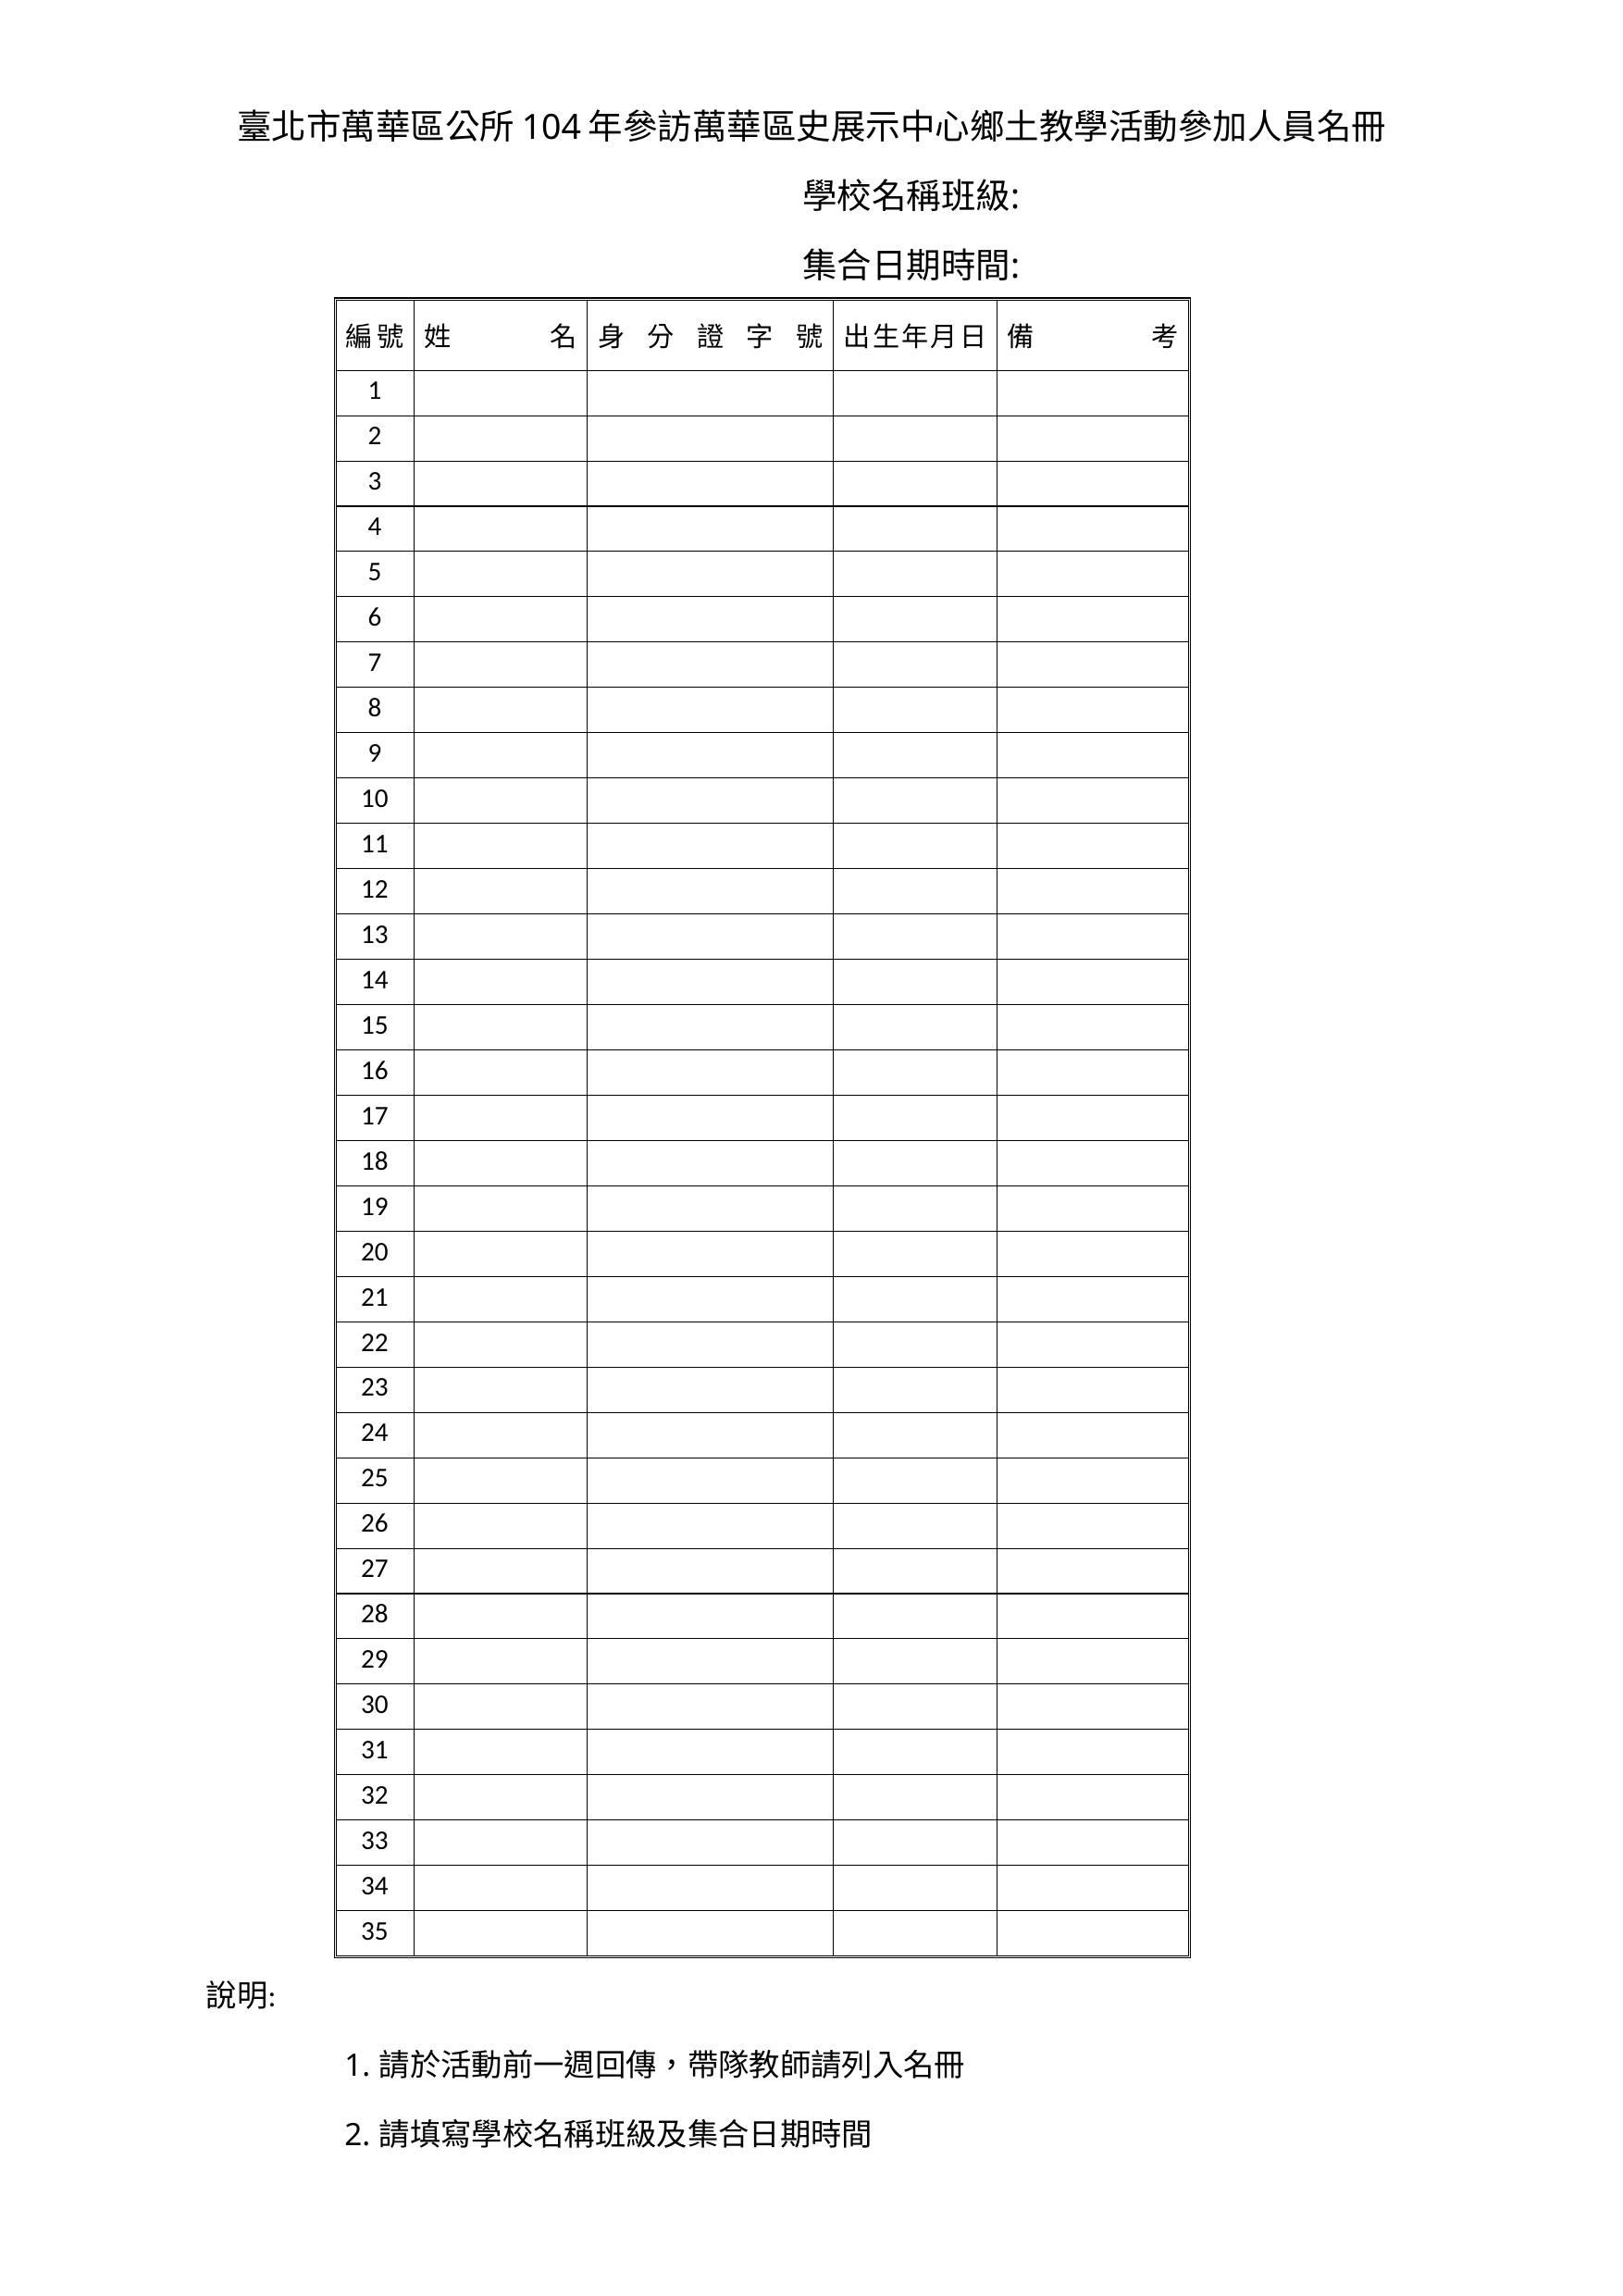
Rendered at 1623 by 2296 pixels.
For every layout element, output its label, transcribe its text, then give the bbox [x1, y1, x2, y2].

table_cell [997, 1005, 1188, 1049]
table_cell [588, 1775, 833, 1819]
table_cell [997, 1775, 1188, 1819]
table_cell [415, 507, 587, 551]
list 請填寫學校名稱班級及集合日期時間 [344, 2097, 1541, 2166]
table_cell [415, 960, 587, 1004]
table_cell [834, 1413, 997, 1457]
table_cell 28 [337, 1595, 414, 1638]
table_cell [415, 1911, 587, 1955]
table_cell [588, 1050, 833, 1095]
table_cell 27 [337, 1549, 414, 1593]
table_cell [415, 1549, 587, 1593]
table_cell [834, 1595, 997, 1638]
table_cell [834, 1141, 997, 1185]
table_cell [415, 1866, 587, 1910]
table_cell [834, 416, 997, 460]
table_cell [997, 733, 1188, 777]
table_cell [415, 1050, 587, 1095]
table_cell 20 [337, 1232, 414, 1276]
table_cell [415, 462, 587, 505]
table_cell [834, 1005, 997, 1049]
table_cell 17 [337, 1096, 414, 1140]
table_cell 18 [337, 1141, 414, 1185]
table_cell [997, 507, 1188, 551]
table_cell [997, 1141, 1188, 1185]
table_cell [834, 778, 997, 823]
table_cell [588, 1277, 833, 1322]
table_cell [997, 1549, 1188, 1593]
table_cell [997, 371, 1188, 415]
table_cell 35 [337, 1911, 414, 1955]
table_cell [415, 552, 587, 596]
table_cell [997, 688, 1188, 732]
table_cell [997, 778, 1188, 823]
table_cell 29 [337, 1639, 414, 1683]
table_cell [588, 1820, 833, 1865]
table_cell [588, 1005, 833, 1049]
table_cell [834, 1368, 997, 1412]
table_cell [588, 1232, 833, 1276]
table_cell 30 [337, 1684, 414, 1729]
table_cell [415, 1277, 587, 1322]
table_cell [588, 371, 833, 415]
table_cell 14 [337, 960, 414, 1004]
table_cell [415, 1730, 587, 1774]
table_cell [834, 1684, 997, 1729]
table_cell 24 [337, 1413, 414, 1457]
table_cell [997, 824, 1188, 868]
table_cell [415, 1322, 587, 1367]
table_cell [997, 462, 1188, 505]
table_cell [834, 1050, 997, 1095]
text 學校名稱班級: [82, 158, 1541, 228]
table_cell [415, 1413, 587, 1457]
table_cell [834, 1639, 997, 1683]
table_cell [997, 869, 1188, 913]
table_cell [415, 1458, 587, 1502]
table_cell [415, 1639, 587, 1683]
table_cell [588, 1141, 833, 1185]
table_cell [588, 552, 833, 596]
table_cell [588, 1684, 833, 1729]
table_cell [997, 1639, 1188, 1683]
table_cell 21 [337, 1277, 414, 1322]
table_cell [834, 1730, 997, 1774]
table_cell [997, 1322, 1188, 1367]
table_cell [415, 1186, 587, 1231]
table_cell 34 [337, 1866, 414, 1910]
table_cell [834, 462, 997, 505]
table_cell [415, 778, 587, 823]
table_cell [834, 824, 997, 868]
table_header 編號 [337, 301, 414, 369]
text 臺北市萬華區公所104年參訪萬華區史展示中心鄉土教學活動參加人員名冊 [82, 89, 1541, 158]
table_cell [415, 597, 587, 641]
table_cell 16 [337, 1050, 414, 1095]
table_cell 6 [337, 597, 414, 641]
table_cell [997, 1186, 1188, 1231]
table_cell [415, 1595, 587, 1638]
table_cell [588, 1549, 833, 1593]
table_cell [588, 642, 833, 687]
table_cell [834, 1504, 997, 1547]
table_cell [588, 1413, 833, 1457]
table_cell [415, 1232, 587, 1276]
table_cell [415, 1820, 587, 1865]
table_cell [588, 507, 833, 551]
table_cell [834, 1911, 997, 1955]
table_cell [415, 1141, 587, 1185]
table_cell 8 [337, 688, 414, 732]
table_cell 33 [337, 1820, 414, 1865]
table_cell [415, 1096, 587, 1140]
table_cell [997, 1050, 1188, 1095]
table_cell [997, 1911, 1188, 1955]
table_cell [834, 1458, 997, 1502]
table_cell [997, 1730, 1188, 1774]
table_cell 26 [337, 1504, 414, 1547]
table_cell [997, 1232, 1188, 1276]
table_cell 2 [337, 416, 414, 460]
table_cell 9 [337, 733, 414, 777]
table_cell [834, 1277, 997, 1322]
text 集合日期時間: [82, 228, 1541, 297]
table_cell [997, 1096, 1188, 1140]
table_cell [834, 1232, 997, 1276]
table_cell [588, 914, 833, 959]
table_cell [415, 1684, 587, 1729]
table_cell 3 [337, 462, 414, 505]
table_cell [588, 1595, 833, 1638]
table_cell 32 [337, 1775, 414, 1819]
table_cell [997, 1595, 1188, 1638]
table_cell 19 [337, 1186, 414, 1231]
table_cell 23 [337, 1368, 414, 1412]
table_cell [834, 1096, 997, 1140]
table_cell 25 [337, 1458, 414, 1502]
table_cell 22 [337, 1322, 414, 1367]
table_header 備考 [997, 301, 1188, 369]
table_cell [588, 1322, 833, 1367]
table_cell [588, 597, 833, 641]
table_cell [834, 869, 997, 913]
table_cell [997, 597, 1188, 641]
table_cell [588, 733, 833, 777]
table_cell 4 [337, 507, 414, 551]
table_cell [997, 1866, 1188, 1910]
table_cell 15 [337, 1005, 414, 1049]
table_cell [588, 778, 833, 823]
table_cell [588, 960, 833, 1004]
table_header 姓名 [415, 301, 587, 369]
table_header 身分證字號 [588, 301, 833, 369]
table_cell [588, 1639, 833, 1683]
table_header 出生年月日 [834, 301, 997, 369]
table_cell [588, 1911, 833, 1955]
table_cell [415, 642, 587, 687]
table_cell [588, 1096, 833, 1140]
table_cell [834, 960, 997, 1004]
table_cell [834, 597, 997, 641]
table_cell [834, 733, 997, 777]
table_cell 7 [337, 642, 414, 687]
table_cell [415, 688, 587, 732]
table_cell [834, 642, 997, 687]
table_cell 11 [337, 824, 414, 868]
table_cell [997, 1684, 1188, 1729]
table_cell [415, 1775, 587, 1819]
table_cell [415, 914, 587, 959]
table_cell [997, 642, 1188, 687]
table_cell [588, 1866, 833, 1910]
table_cell 1 [337, 371, 414, 415]
table_cell [834, 688, 997, 732]
table_cell [834, 507, 997, 551]
table_cell [415, 416, 587, 460]
table_cell [997, 1504, 1188, 1547]
table_cell [415, 1005, 587, 1049]
table_cell [997, 960, 1188, 1004]
table_cell [588, 1368, 833, 1412]
table_cell [997, 914, 1188, 959]
table_cell [997, 1277, 1188, 1322]
table_cell [997, 416, 1188, 460]
table_cell [834, 1866, 997, 1910]
table_cell [997, 1820, 1188, 1865]
table_cell [415, 1504, 587, 1547]
table_cell 10 [337, 778, 414, 823]
table_cell [997, 552, 1188, 596]
table_cell [834, 552, 997, 596]
table_cell [834, 1186, 997, 1231]
table_cell [588, 824, 833, 868]
table_cell 5 [337, 552, 414, 596]
table_cell [834, 1322, 997, 1367]
table_cell [588, 1504, 833, 1547]
table_cell [588, 1186, 833, 1231]
table_cell [588, 869, 833, 913]
text 說明: [82, 1958, 1541, 2028]
table_cell [415, 733, 587, 777]
table_cell [834, 371, 997, 415]
table_cell [588, 1458, 833, 1502]
table_cell [834, 1820, 997, 1865]
table_cell [997, 1458, 1188, 1502]
list 請於活動前一週回傳，帶隊教師請列入名冊 [344, 2028, 1541, 2097]
table_cell [588, 688, 833, 732]
table_cell [834, 1775, 997, 1819]
table_cell [588, 416, 833, 460]
table_cell [415, 1368, 587, 1412]
table_cell [415, 371, 587, 415]
table_cell [997, 1368, 1188, 1412]
table_cell [834, 914, 997, 959]
table_cell 12 [337, 869, 414, 913]
table_cell 31 [337, 1730, 414, 1774]
table_cell [415, 869, 587, 913]
table_cell 13 [337, 914, 414, 959]
table_cell [997, 1413, 1188, 1457]
table_cell [415, 824, 587, 868]
table_cell [588, 462, 833, 505]
table_cell [834, 1549, 997, 1593]
table_cell [588, 1730, 833, 1774]
